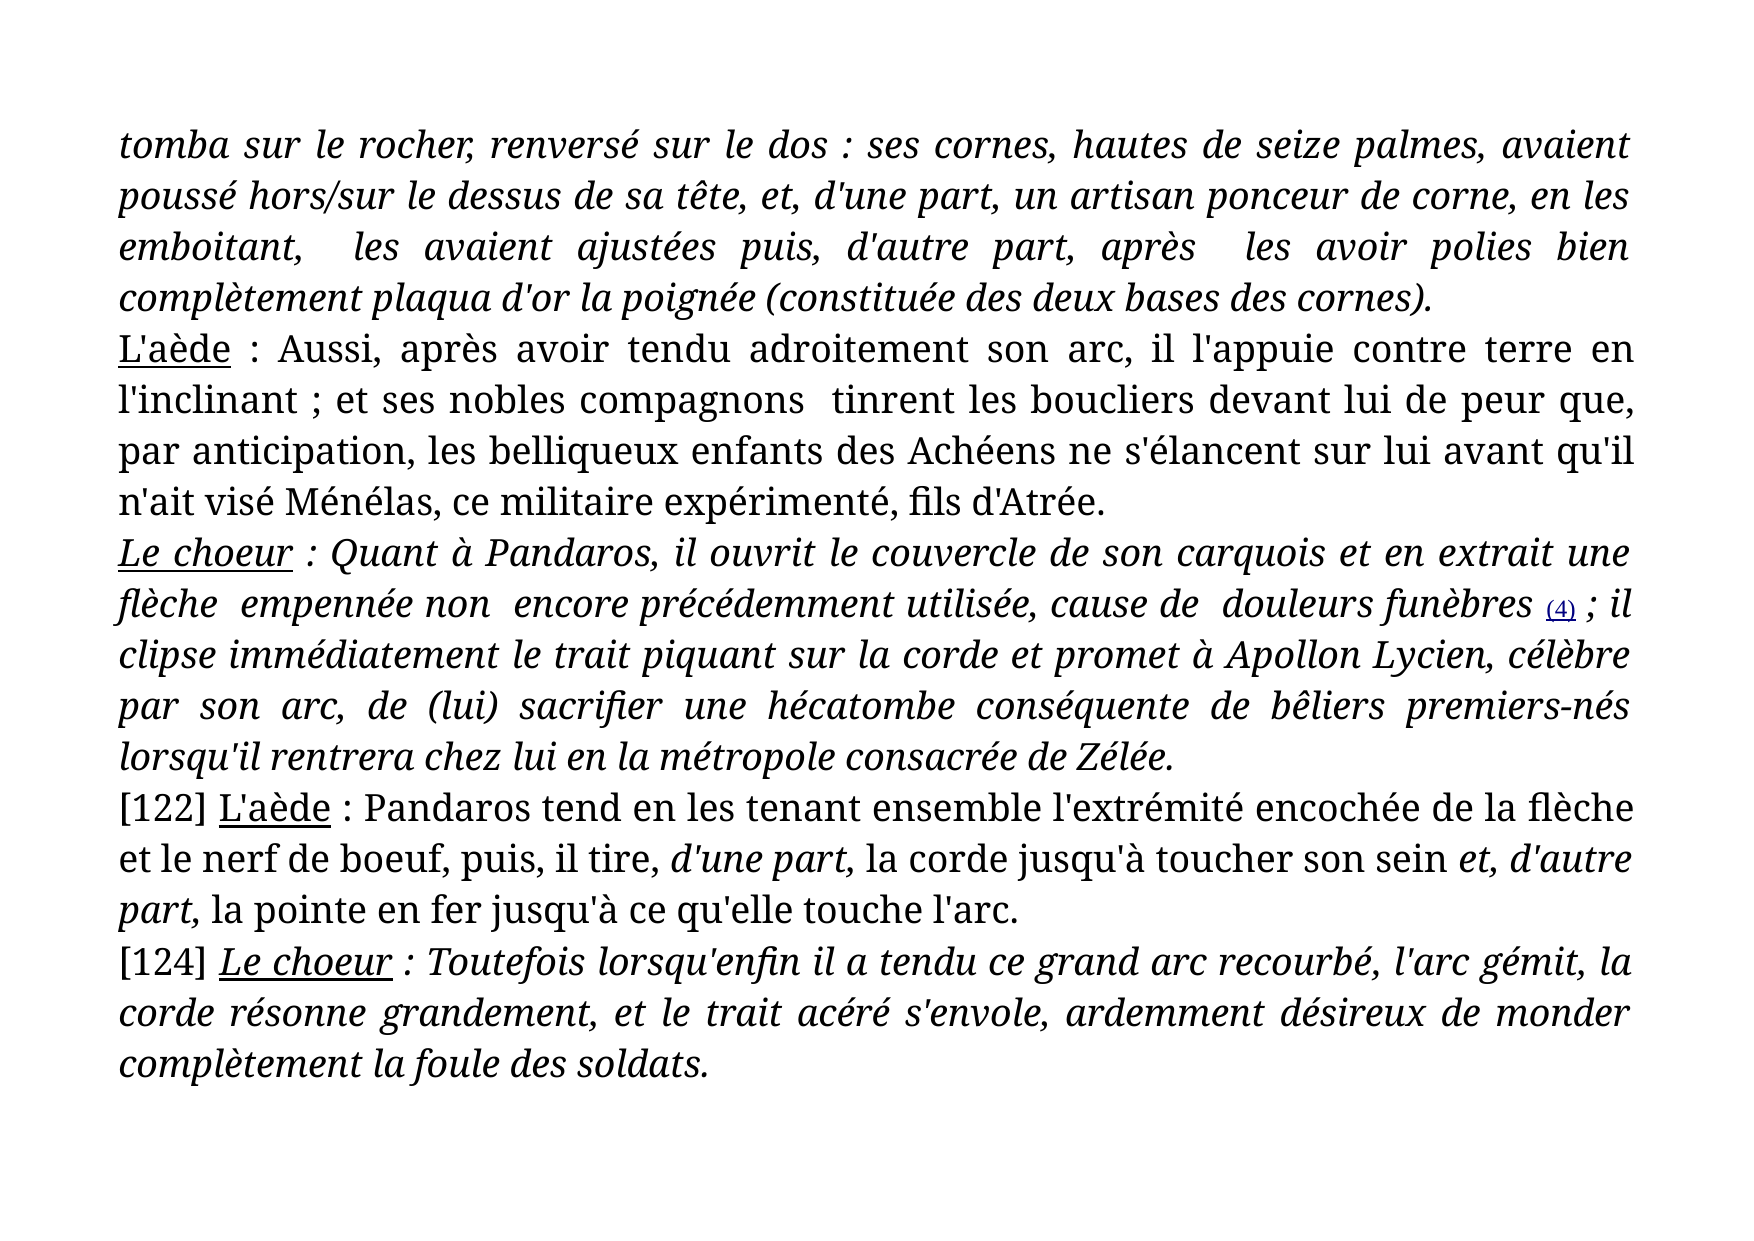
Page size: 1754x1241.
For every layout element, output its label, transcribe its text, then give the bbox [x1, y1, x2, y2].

text Le choeur : Quant à Pandaros, il ouvrit le couvercle de son carquois et en extrait une flèche empennée non encore précédemment utilisée, cause de douleurs funèbres (4) ; il clipse immédiatement le trait piquant sur la corde et promet à Apollon Lycien, célèbre par son arc, de (lui) sacrifier une hécatombe conséquente de bêliers premiers-nés lorsqu'il rentrera chez lui en la métropole consacrée de Zélée. [118, 526, 1636, 782]
text L'aède : Aussi, après avoir tendu adroitement son arc, il l'appuie contre terre en l'inclinant ; et ses nobles compagnons tinrent les boucliers devant lui de peur que, par anticipation, les belliqueux enfants des Achéens ne s'élancent sur lui avant qu'il n'ait visé Ménélas, ce militaire expérimenté, fils d'Atrée. [118, 322, 1636, 526]
text [124] Le choeur : Toutefois lorsqu'enfin il a tendu ce grand arc recourbé, l'arc gémit, la corde résonne grandement, et le trait acéré s'envole, ardemment désireux de monder complètement la foule des soldats. [118, 935, 1636, 1088]
text tomba sur le rocher, renversé sur le dos : ses cornes, hautes de seize palmes, avaient poussé hors/sur le dessus de sa tête, et, d'une part, un artisan ponceur de corne, en les emboitant, les avaient ajustées puis, d'autre part, après les avoir polies bien complètement plaqua d'or la poignée (constituée des deux bases des cornes). [118, 118, 1636, 322]
text [122] L'aède : Pandaros tend en les tenant ensemble l'extrémité encochée de la flèche et le nerf de boeuf, puis, il tire, d'une part, la corde jusqu'à toucher son sein et, d'autre part, la pointe en fer jusqu'à ce qu'elle touche l'arc. [118, 782, 1636, 935]
